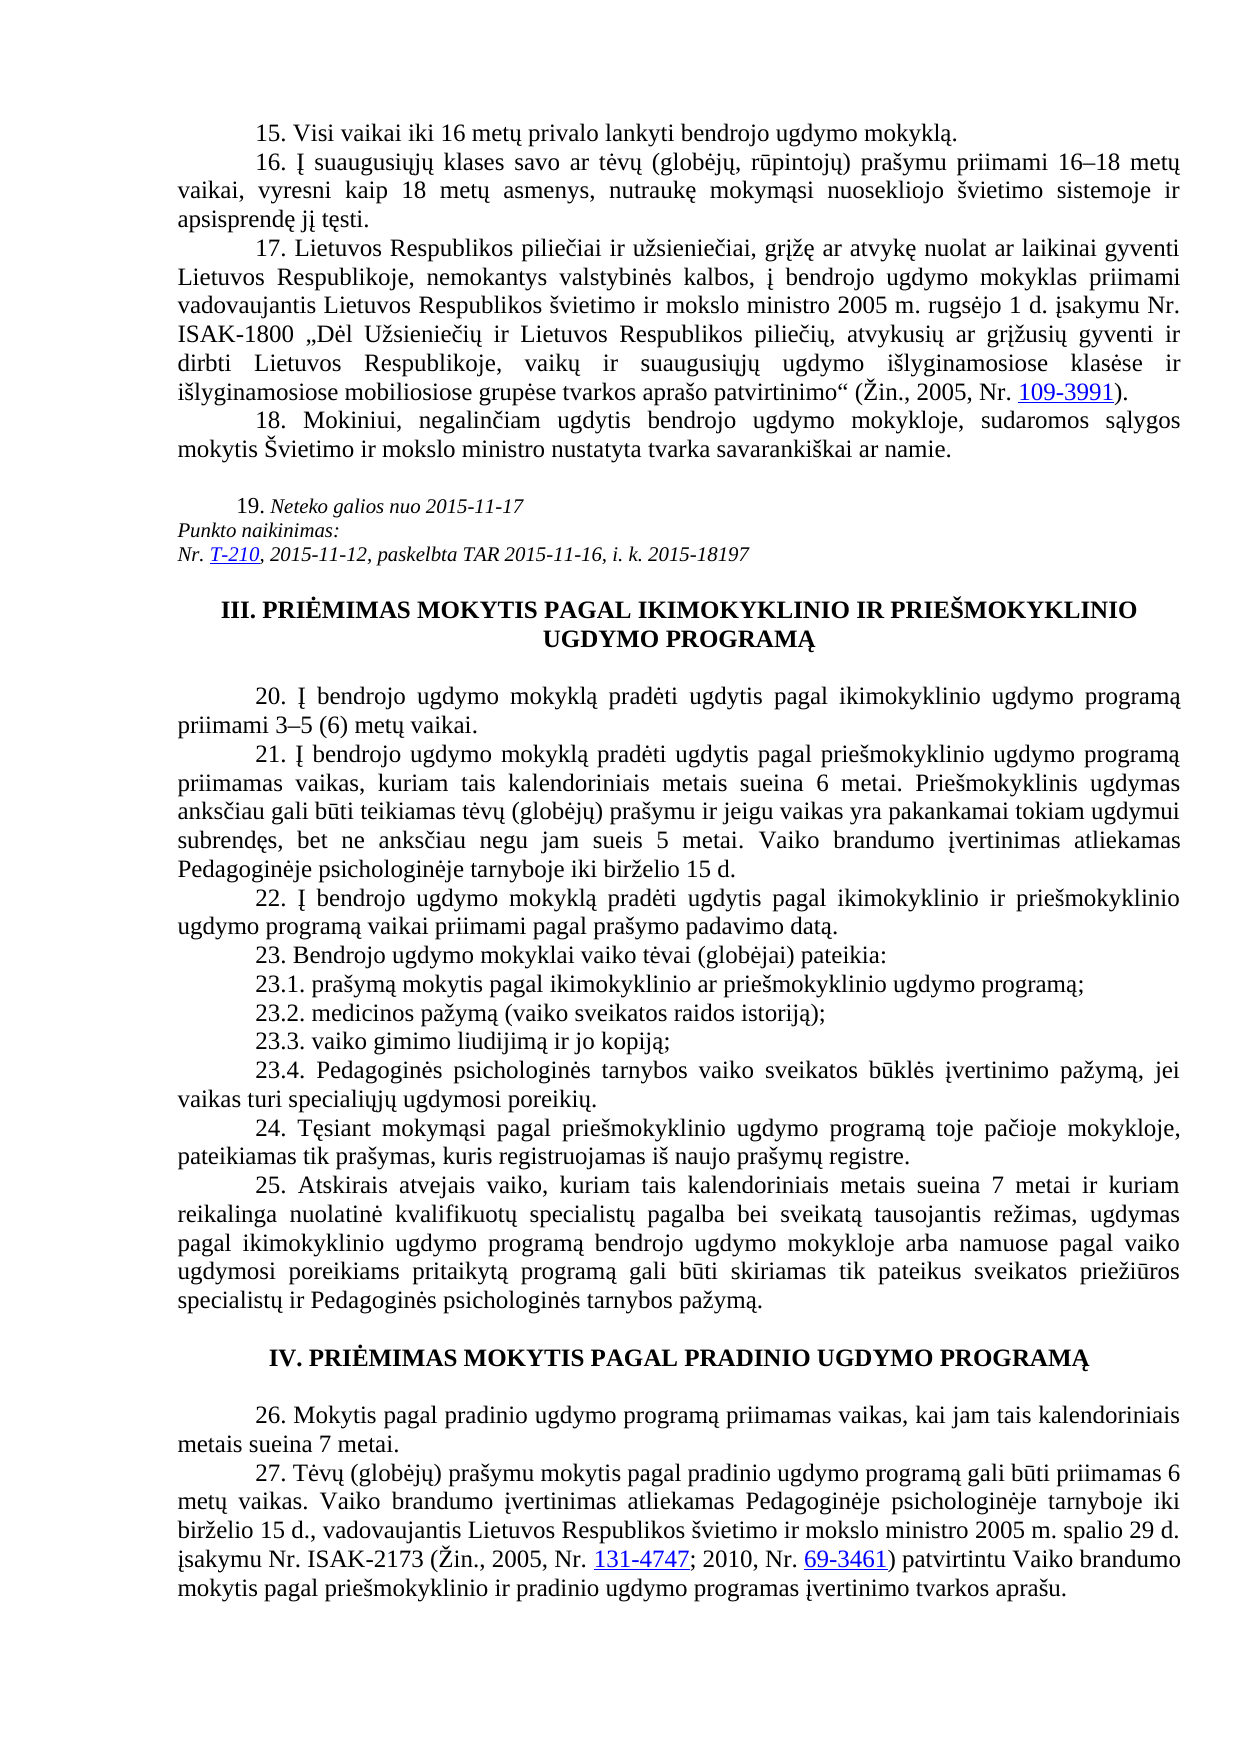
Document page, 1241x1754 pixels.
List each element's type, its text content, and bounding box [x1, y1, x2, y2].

text 22. Į bendrojo ugdymo mokyklą pradėti ugdytis pagal ikimokyklinio ir priešmokyklinio ugdymo programą vaikai priimami pagal prašymo padavimo datą. [177, 883, 1181, 940]
text Punkto naikinimas: [177, 518, 1181, 542]
text 26. Mokytis pagal pradinio ugdymo programą priimamas vaikas, kai jam tais kalendoriniais metais sueina 7 metai. [177, 1400, 1181, 1458]
text IV. PRIĖMIMAS MOKYTIS PAGAL PRADINIO UGDYMO PROGRAMĄ [177, 1343, 1181, 1371]
text 21. Į bendrojo ugdymo mokyklą pradėti ugdytis pagal priešmokyklinio ugdymo programą priimamas vaikas, kuriam tais kalendoriniais metais sueina 6 metai. Priešmokyklinis ugdymas anksčiau gali būti teikiamas tėvų (globėjų) prašymu ir jeigu vaikas yra pakankamai tokiam ugdymui subrendęs, bet ne anksčiau negu jam sueis 5 metai. Vaiko brandumo įvertinimas atliekamas Pedagoginėje psichologinėje tarnyboje iki birželio 15 d. [177, 739, 1181, 883]
text 20. Į bendrojo ugdymo mokyklą pradėti ugdytis pagal ikimokyklinio ugdymo programą priimami 3–5 (6) metų vaikai. [177, 681, 1181, 739]
text 23. Bendrojo ugdymo mokyklai vaiko tėvai (globėjai) pateikia: [177, 940, 1181, 969]
text 27. Tėvų (globėjų) prašymu mokytis pagal pradinio ugdymo programą gali būti priimamas 6 metų vaikas. Vaiko brandumo įvertinimas atliekamas Pedagoginėje psichologinėje tarnyboje iki birželio 15 d., vadovaujantis Lietuvos Respublikos švietimo ir mokslo ministro 2005 m. spalio 29 d. įsakymu Nr. ISAK-2173 (Žin., 2005, Nr. 131-4747; 2010, Nr. 69-3461) patvirtintu Vaiko brandumo mokytis pagal priešmokyklinio ir pradinio ugdymo programas įvertinimo tvarkos aprašu. [177, 1458, 1181, 1601]
text 23.2. medicinos pažymą (vaiko sveikatos raidos istoriją); [177, 998, 1181, 1026]
text 25. Atskirais atvejais vaiko, kuriam tais kalendoriniais metais sueina 7 metai ir kuriam reikalinga nuolatinė kvalifikuotų specialistų pagalba bei sveikatą tausojantis režimas, ugdymas pagal ikimokyklinio ugdymo programą bendrojo ugdymo mokykloje arba namuose pagal vaiko ugdymosi poreikiams pritaikytą programą gali būti skiriamas tik pateikus sveikatos priežiūros specialistų ir Pedagoginės psichologinės tarnybos pažymą. [177, 1170, 1181, 1314]
text 24. Tęsiant mokymąsi pagal priešmokyklinio ugdymo programą toje pačioje mokykloje, pateikiamas tik prašymas, kuris registruojamas iš naujo prašymų registre. [177, 1113, 1181, 1170]
text 23.3. vaiko gimimo liudijimą ir jo kopiją; [177, 1026, 1181, 1055]
text III. PRIĖMIMAS MOKYTIS PAGAL IKIMOKYKLINIO IR PRIEŠMOKYKLINIO UGDYMO PROGRAMĄ [177, 595, 1181, 653]
text 23.1. prašymą mokytis pagal ikimokyklinio ar priešmokyklinio ugdymo programą; [177, 969, 1181, 998]
text 16. Į suaugusiųjų klases savo ar tėvų (globėjų, rūpintojų) prašymu priimami 16–18 metų vaikai, vyresni kaip 18 metų asmenys, nutraukę mokymąsi nuosekliojo švietimo sistemoje ir apsisprendę jį tęsti. [177, 147, 1181, 233]
text 18. Mokiniui, negalinčiam ugdytis bendrojo ugdymo mokykloje, sudaromos sąlygos mokytis Švietimo ir mokslo ministro nustatyta tvarka savarankiškai ar namie. [177, 406, 1181, 463]
text 23.4. Pedagoginės psichologinės tarnybos vaiko sveikatos būklės įvertinimo pažymą, jei vaikas turi specialiųjų ugdymosi poreikių. [177, 1055, 1181, 1113]
text Nr. T-210, 2015-11-12, paskelbta TAR 2015-11-16, i. k. 2015-18197 [177, 542, 1181, 566]
text 19. Neteko galios nuo 2015-11-17 [177, 492, 1181, 518]
text 17. Lietuvos Respublikos piliečiai ir užsieniečiai, grįžę ar atvykę nuolat ar laikinai gyventi Lietuvos Respublikoje, nemokantys valstybinės kalbos, į bendrojo ugdymo mokyklas priimami vadovaujantis Lietuvos Respublikos švietimo ir mokslo ministro 2005 m. rugsėjo 1 d. įsakymu Nr. ISAK-1800 „Dėl Užsieniečių ir Lietuvos Respublikos piliečių, atvykusių ar grįžusių gyventi ir dirbti Lietuvos Respublikoje, vaikų ir suaugusiųjų ugdymo išlyginamosiose klasėse ir išlyginamosiose mobiliosiose grupėse tvarkos aprašo patvirtinimo“ (Žin., 2005, Nr. 109-3991). [177, 233, 1181, 406]
text 15. Visi vaikai iki 16 metų privalo lankyti bendrojo ugdymo mokyklą. [177, 118, 1181, 147]
